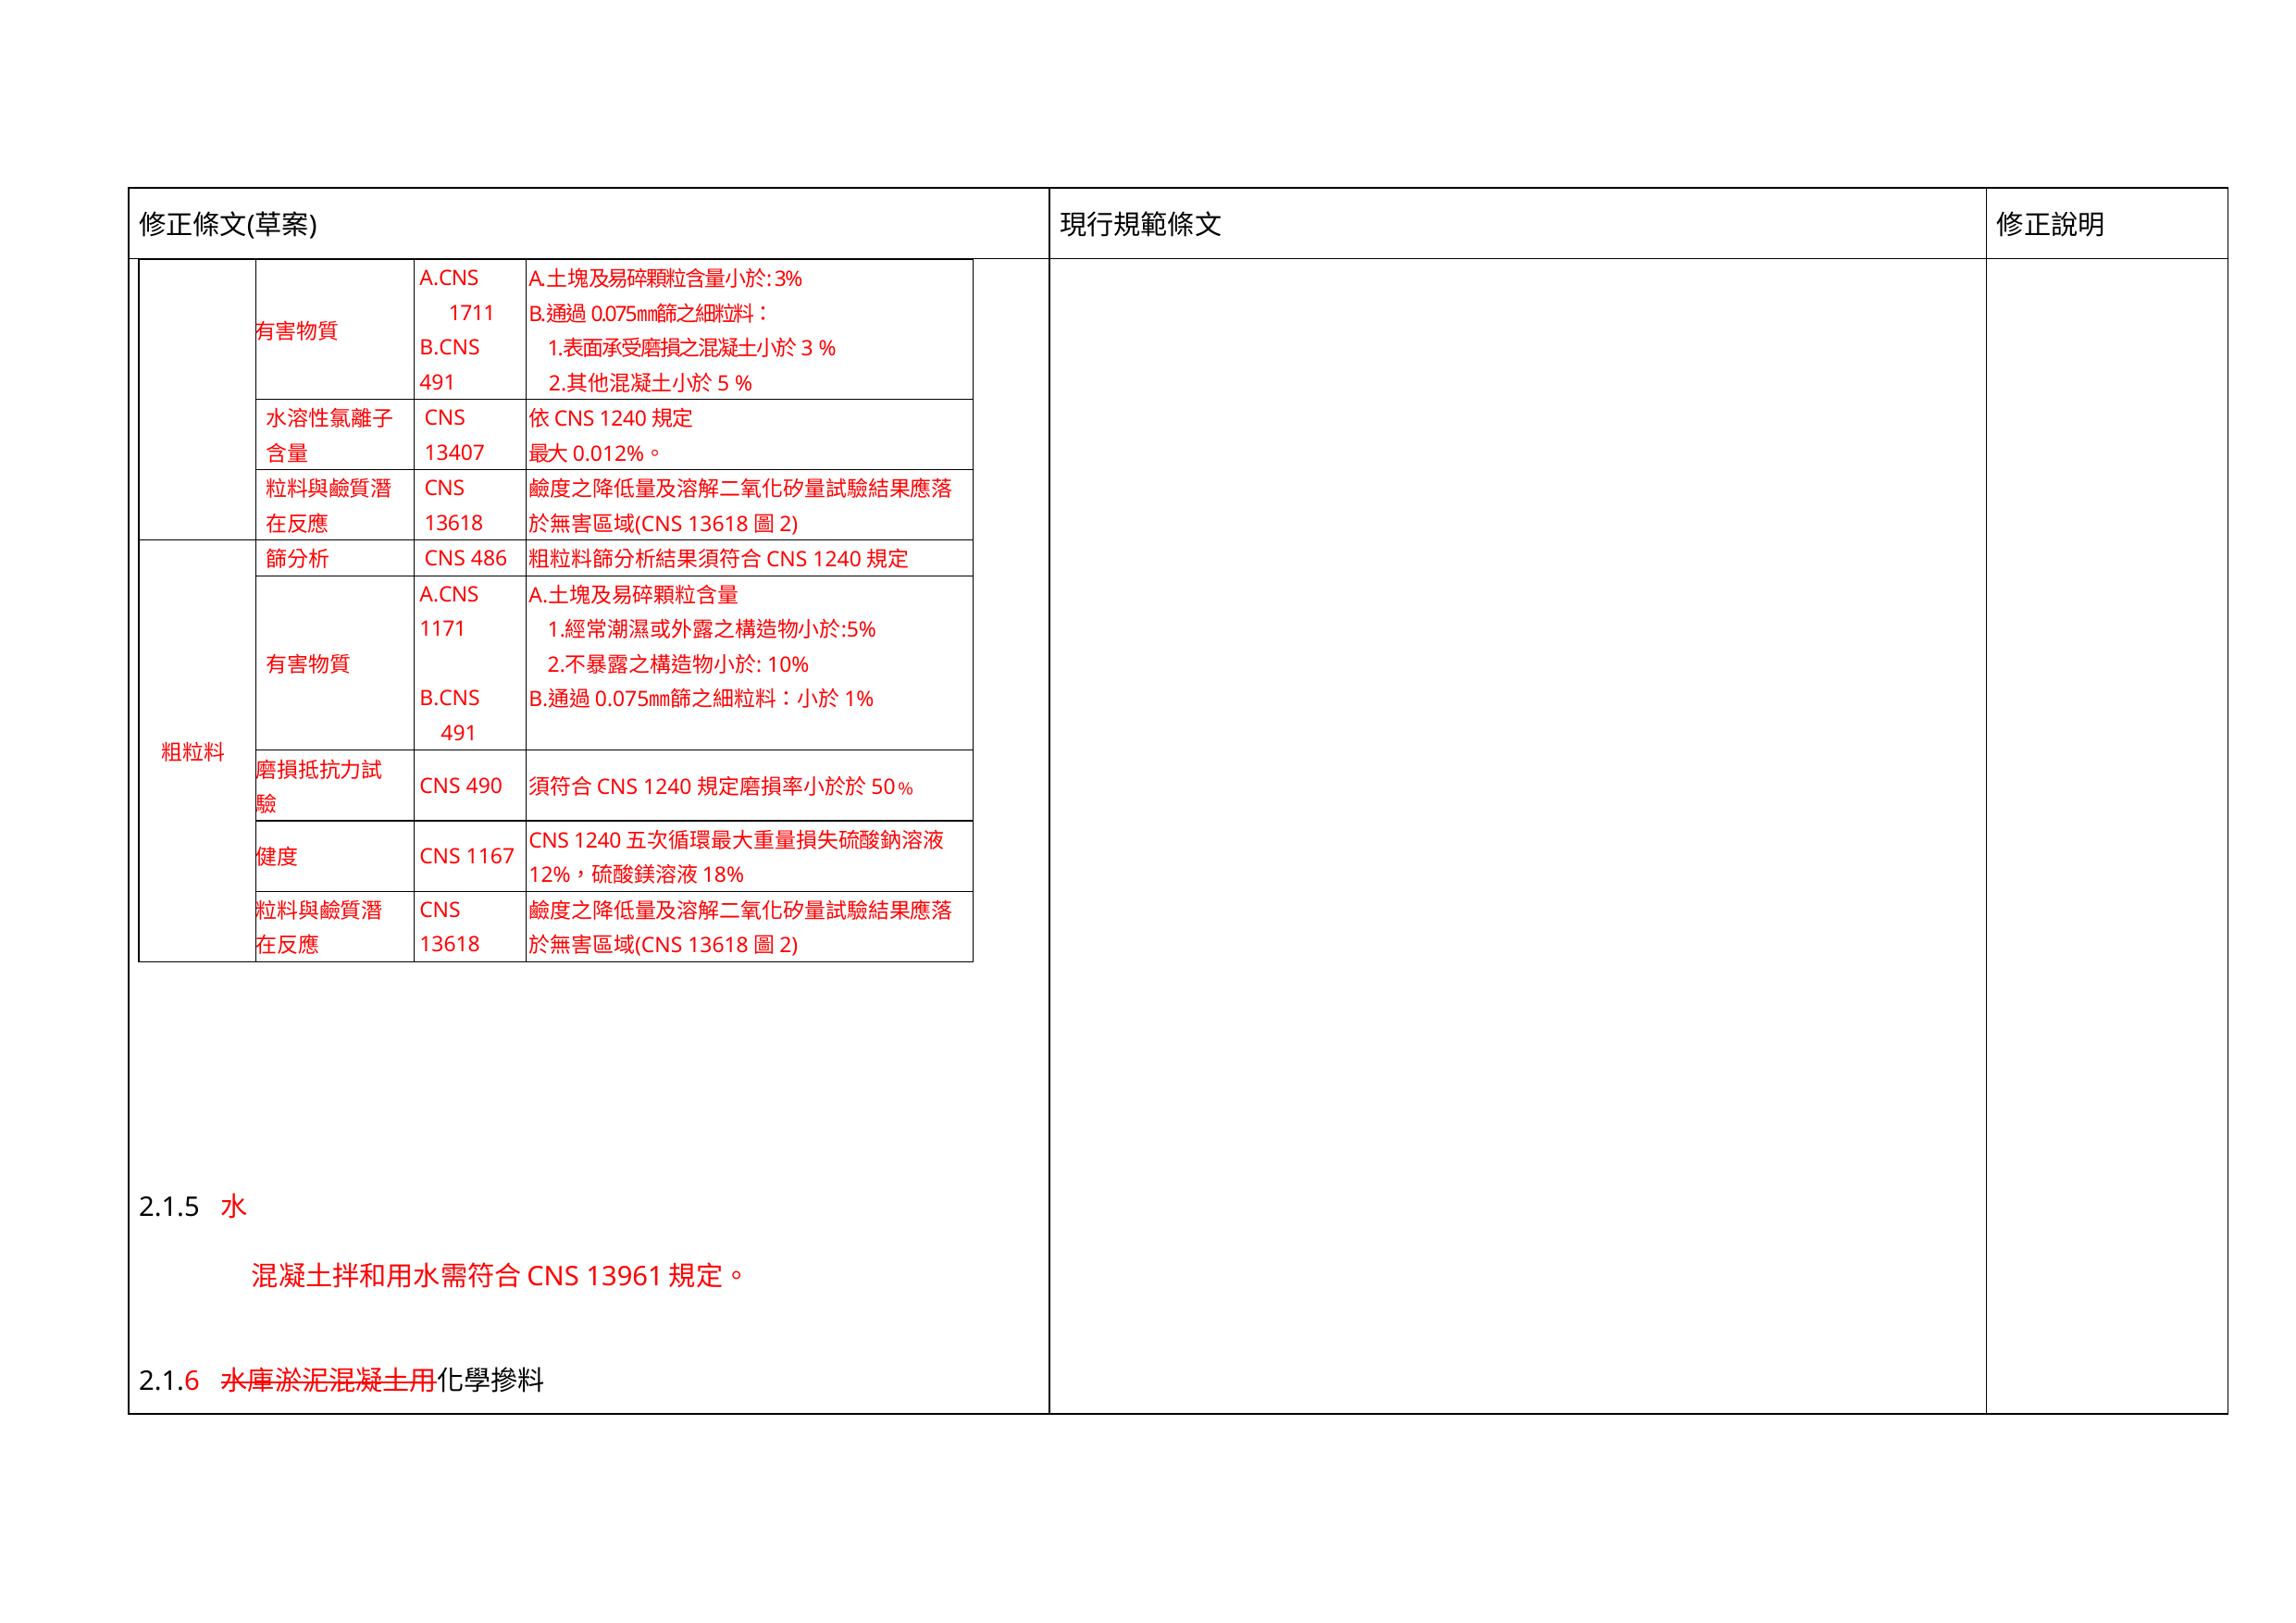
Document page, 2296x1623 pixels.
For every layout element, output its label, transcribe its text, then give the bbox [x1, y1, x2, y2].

table_cell A.CNS 1171 B.CNS 491 [415, 576, 526, 750]
table_header 現行規範條文 [1050, 189, 1986, 257]
table_cell 粗粒料 [140, 540, 255, 960]
table_cell CNS 1167 [415, 822, 526, 890]
table_cell [140, 260, 255, 539]
table_cell 水溶性氯離子含量 [256, 400, 414, 469]
table_cell 有害物質 [256, 260, 414, 399]
table_cell 有害物質 [256, 576, 414, 750]
table_cell 粒料與鹼質潛在反應 [256, 892, 414, 960]
table_cell CNS 13618 [415, 892, 526, 960]
table_cell 增列預鑄混凝土製品等設計參考 1.增列章碼 2.經查工程會施工綱要規範，修正品質管制為品質管理，修正養護為混凝土養護；另綱要規範中無水庫淤泥混凝土基本材料及施工一般要求，故修正為混凝土基本材料及施工一般要求 3.增列本署施工規範第03310章、 CNS相關規定 土壤污染管制標準修正為營建剩餘土石方處理方案 增訂配比設計提送相關規定 明定工程司為監造工程司 圓柱試體辦理齡期依CNS1232修正(本項為配比設計階段,工程執行中依3.5.2辦理)。 1.明定工程司為監造工程司 2.修正文字 3.工程司修正為執行機關 1.參照本署施工規範第03310章結構用混凝土增列1.5.3，配比設計相關規定另依會議決議增列i、j項。 2.調整編碼。 1.施工及品質計畫回歸三級品管，於規範中刪除。 2.調整編號 3.刪除原案1.6.7 1.修正原案拌和材料檢驗紀錄為送貨單。 2.刪除原案1.6.3之(7)、(8)、(9)項。 依會議結論將本款移至3.1.1 參照本署施工規範第03310章結構用混凝土增列水庫淤泥混凝土規格說明 修正表一之性質要求，坍度許可差依CNS 1176新版修訂、抗壓強度依常用者修訂 刪除原案表二並依據本署委託中興大學辦理之配比研究成果，增列6座水庫淤泥混凝土之建議配比設計，詳如附件四. 刪除水泥使用下限並修正淤泥替代率 依會議結論修除2.1.2之(1)、(2)、(4)項；修正原案(3)為(1)並依1.5.3增列(2) 依據本署施工規範第03310章結構用混凝土增列2.1.3款「水泥」 依據本署施工規範第03310章結構用混凝土增列「粒料」 依據本署施工規範第03310章結構用混凝土增列「水」 依據本署施工規範第03310章結構用混凝土修正「化學摻料」 修正原案工程司為監造單位 依據本署施工規範第3310章結構用混凝土修正「礦物摻料」 增列2.1.8款「纖維材料」相關規定 增列工地拌和之相關規定 依據CNS3090目前規定修正氯離子含量上限值 原案承包商修正為廠商以統一規範用語 原案工程司明訂為監造工程司 1.依會議結論將原案1.7.1移至3.1.1。 2.得參考本署近期水庫淤泥取樣方式，以抗拉強度60KN/M(以上)正向透水率0.1 l/sec(以上)、表觀開孔徑300μm(以下)之太空袋裝載，含水量約50%以下尚可防漏。 3.調整編號 增列淤泥原狀拌和方式 修正原案表號，表四修訂為表三 依據修正之3.1.2，修正原案1分鐘為90秒 修正文字 依據工程會施工綱要規範「第3050章混凝土基本材料及施工一般要求」增列完成澆置時間超過90分鐘者，如有添加相關緩凝劑得經監造同意後使用 修正原案養護之依據為本署施工規範 原案編號誤植，修正編號 原案檢驗修正為檢(試)驗 原案檢驗修正為檢(試)驗 原案會同辦理工作依本署監造注意事項規定修正 原案3.4.5(1)(2)刪除，並依本署施工規範第3310章結構混凝土修正檢(試)驗項目，如表四 經查本署施工規範第3310章結構用混凝土，無原案3.4.7之規定，為有標準一致性，原案3.4.7刪除 依本署施工規範第3310章結構用混凝土增列餘數之規定 依本署施工規範第3310章結構用混凝土修正原案圓柱試體取樣個數 有關簽名貼紙部分依會議討論共識刪除 依本署施工規範第3310章結構用混凝土增列試體養護相關規定 依會議結論刪除原案3.5.2(4)並修正原案3.5.2(5)為(4)且增列材齡7天係依契約圖說規定辦理 1.增列原案材齡7天係依契約圖說規定辦理 2.為利標準一致性，依據本署施工規範第3310章結構用混凝土修訂原案3.5.3之不合格處理規定，並將原案3.5.3(2)之第二項增列並修正為3.5.3(3) 不合格之處理罰款比例，本署施工規範3310章結構用混凝土及原案原為50%，考量本規範現於推廣階段，故罰款比例暫降低為10%，後續視推廣情形調整 原案3.5.3(3)於修正後3.5.3(3)之表格中已有相關規定，故刪除。 原案品質評估處理標準之規定依據本署施工規範第3310章結構用混凝土修訂 1.原案B罰款百分比依據本署施工規範第3310章結構用混凝土修訂 2.原案C未依照規定製作圓柱試體之罰則依據本署施工規範第3310章結構用混凝土修訂 參採中水局會中建議將變異係數標準值上修為20%，然本案為推廣階段，雖提高標準，但目的使監造單位與廠商提早發現產品變異問題，可即時因應調整製程提升品管；爰刪除原案變異係數過大罰款之規定。 原案依據本署施工規範第3310章結構用混凝土修訂 原案鑽心試體取樣頻率依據本署施工規範第3310章結構用混凝土修訂 明定原案工程司為監造工程司 鑽心試體檢驗標準依據本署施工規範第3310章結構用混凝土修訂 依據本署施工規範第3310章結構用混凝土增列鑽心試體得申請再驗程序 經查本署施工規範第3310章結構用混凝土無本項規定，為求標準一致性，刪除原案本項 調整部分文字 原案應拆重作之混凝土相關規定依本署契約附錄2規定辦理 拆除重作之工期核算於本署工程工期核算注意事項已有相關規定，原案本項刪除 原案3.6.4依本署施工規範第3310章結構用混凝土修正並調整為3.6.3 原案計量計價依本署施工規範第3310章修正 增列4.2.3款，係依工程會109.4.20工程管字第10900066941號函及署109.5.15經水工字第10905199560號函示，說明本案配比設計得由混凝土供應商自行辦理，惟機關如有需求得要求配比設計由TAF實驗室辦理並覈實編列相關設計費用 原案附件一、二、三及五依依本署施工規範第3310章結構用混凝土修正，另增列附件四，詳如附件修正對照表 [1987, 259, 2228, 1413]
table_cell A.土塊及易碎顆粒含量 1.經常潮濕或外露之構造物小於:5% 2.不暴露之構造物小於: 10% B.通過0.075㎜篩之細粒料：小於1% [527, 576, 973, 750]
table_cell CNS 13407 [415, 400, 526, 469]
table_cell 粗粒料篩分析結果須符合CNS 1240 規定 [527, 540, 973, 576]
table_cell CNS 486 [415, 540, 526, 576]
table_cell 粒料與鹼質潛在反應 [256, 470, 414, 539]
table_cell CNS 13618 [415, 470, 526, 539]
table_cell 健度 [256, 822, 414, 890]
table_cell 磨損抵抗力試驗 [256, 750, 414, 820]
table_cell 依CNS 1240 規定 最大0.012%。 [527, 400, 973, 469]
table_cell CNS 490 [415, 750, 526, 820]
table_header 修正說明 [1987, 189, 2228, 257]
table_cell 須符合CNS 1240 規定磨損率小於於50﹪ [527, 750, 973, 820]
table_cell [1050, 259, 1986, 1413]
table_cell 鹼度之降低量及溶解二氧化矽量試驗結果應落於無害區域(CNS 13618 圖2) [527, 470, 973, 539]
table_cell A.CNS 1711 B.CNS 491 [415, 260, 526, 399]
table_header 修正條文(草案) [130, 189, 1049, 257]
table_cell A.土塊及易碎顆粒含量小於: 3% B.通過0.075㎜篩之細粒料： 1.表面承受磨損之混凝土小於3 % 2.其他混凝土小於5 % [527, 260, 973, 399]
table_cell 鹼度之降低量及溶解二氧化矽量試驗結果應落於無害區域(CNS 13618 圖2) [527, 892, 973, 960]
table_cell CNS 1240 五次循環最大重量損失硫酸鈉溶液12%，硫酸鎂溶液18% [527, 822, 973, 890]
table_cell 2.1.5 水 混凝土拌和用水需符合CNS 13961規定。 2.1.6 水庫淤泥混凝土用化學摻料 [130, 259, 1049, 1413]
table_cell 篩分析 [256, 540, 414, 576]
